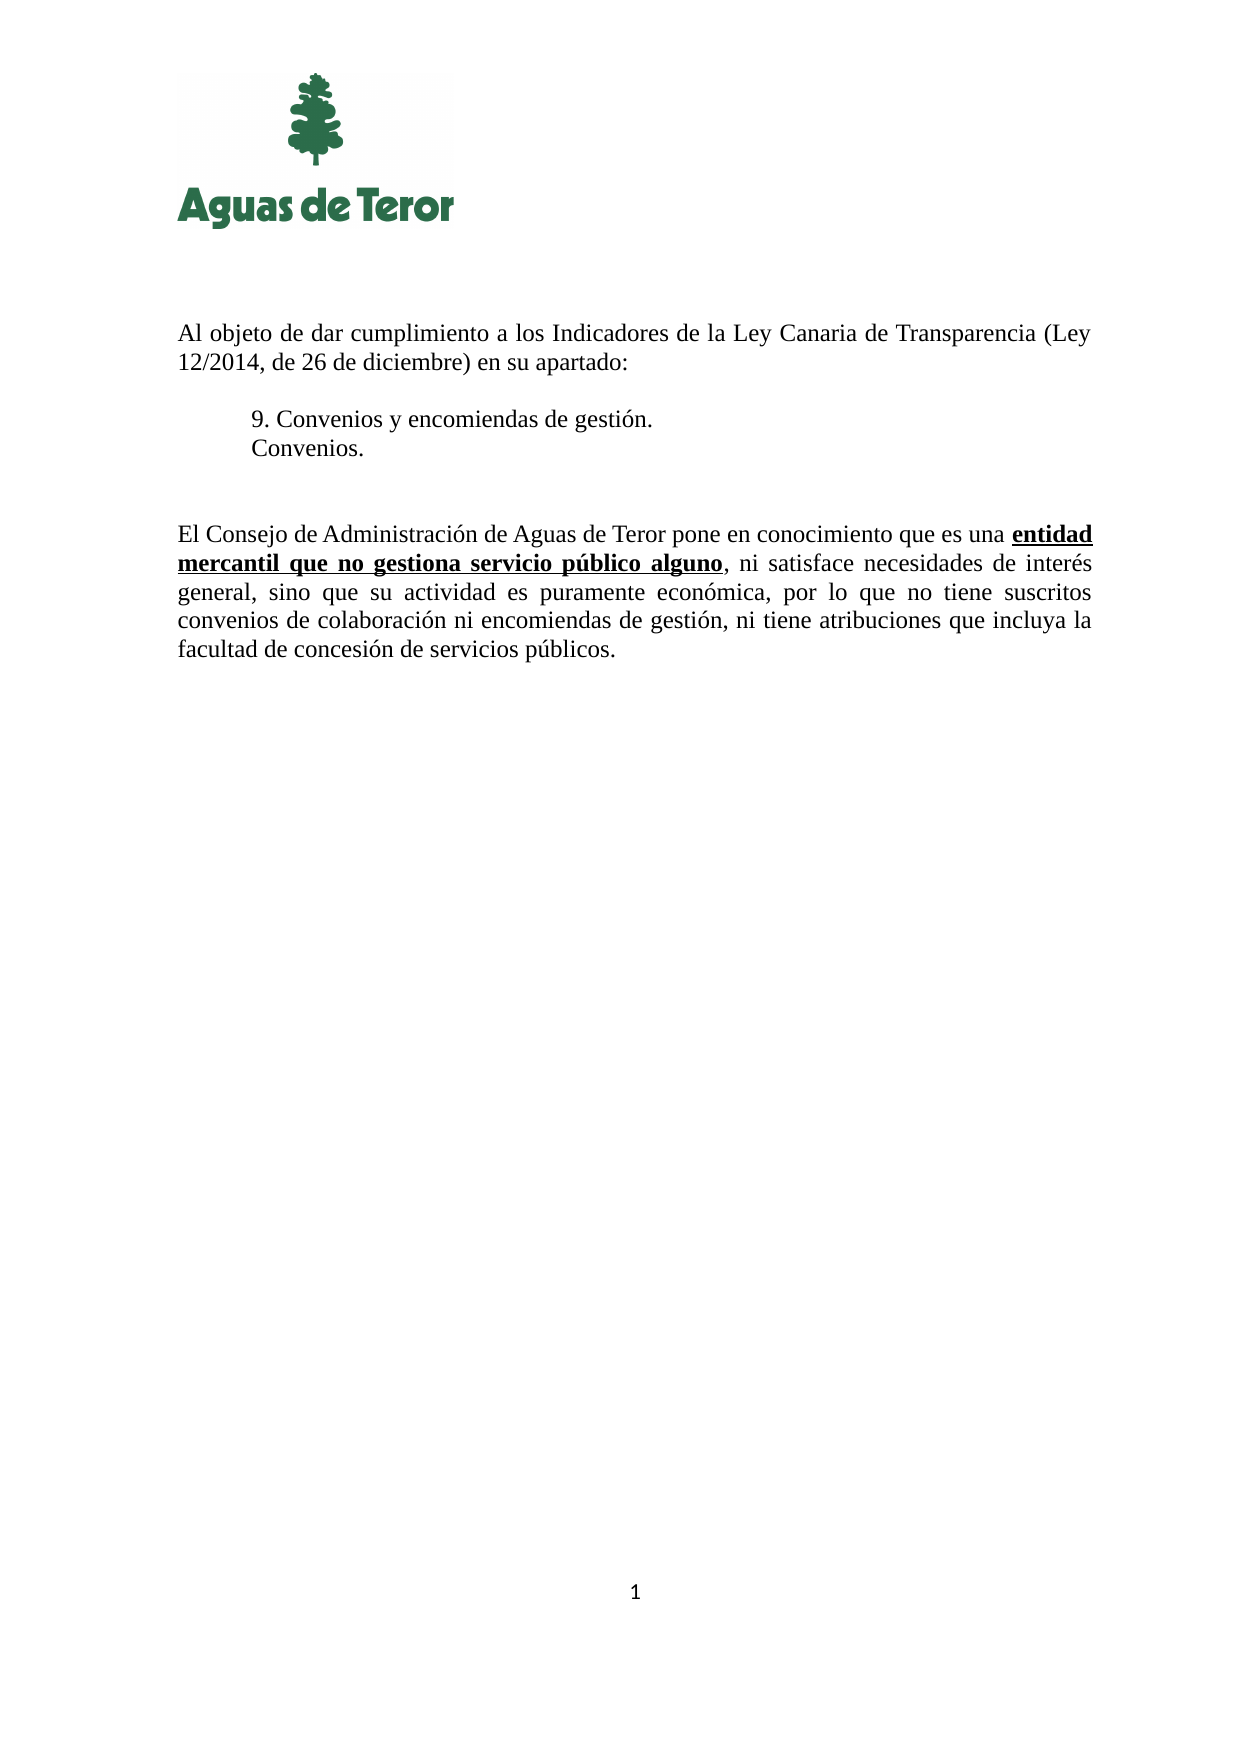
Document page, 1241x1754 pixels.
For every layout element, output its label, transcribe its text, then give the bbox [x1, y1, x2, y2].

text Convenios. [251, 433, 1092, 462]
text 9. Convenios y encomiendas de gestión. [251, 404, 1092, 433]
text Al objeto de dar cumplimiento a los Indicadores de la Ley Canaria de Transparencia (Ley 12/2014, de 26 de diciembre) en su apartado: [177, 318, 1092, 375]
text El Consejo de Administración de Aguas de Teror pone en conocimiento que es una entidad mercantil que no gestiona servicio público alguno, ni satisface necesidades de interés general, sino que su actividad es puramente económica, por lo que no tiene suscritos convenios de colaboración ni encomiendas de gestión, ni tiene atribuciones que incluya la facultad de concesión de servicios públicos. [177, 519, 1092, 663]
